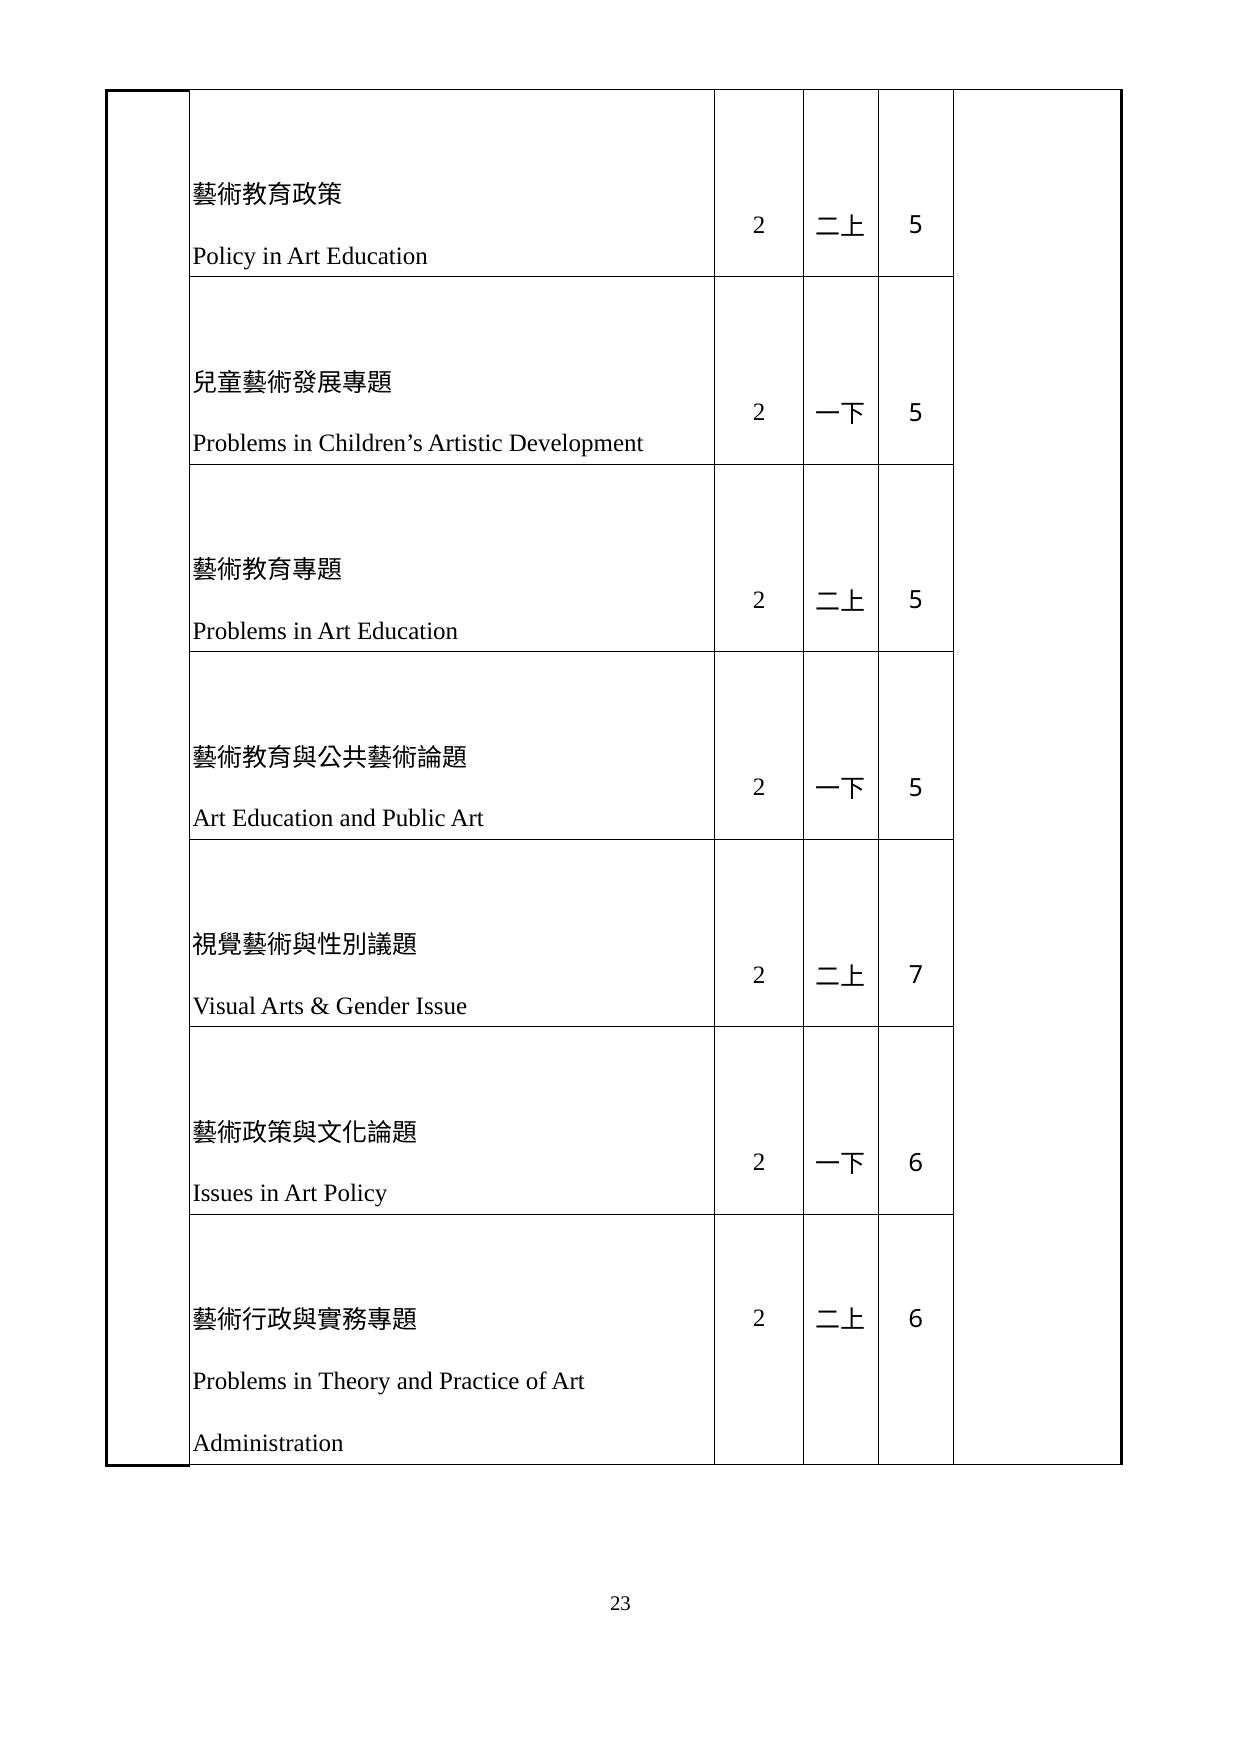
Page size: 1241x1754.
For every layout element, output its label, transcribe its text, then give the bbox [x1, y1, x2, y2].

table_cell 5 [879, 465, 953, 651]
table_cell 一下 [804, 277, 878, 464]
table_cell 2 [715, 465, 803, 651]
table_cell 7 [879, 840, 953, 1026]
table_cell 藝術行政與實務專題 Problems in Theory and Practice of Art Administration [190, 1215, 714, 1464]
table_cell 5 [879, 652, 953, 839]
table_cell 二上 [804, 90, 878, 276]
table_cell 6 [879, 1027, 953, 1214]
table_cell 二上 [804, 840, 878, 1026]
table_cell 藝術政策與文化論題 Issues in Art Policy [190, 1027, 714, 1214]
table_cell 一下 [804, 1027, 878, 1214]
table_cell 視覺藝術與性別議題 Visual Arts & Gender Issue [190, 840, 714, 1026]
table_cell 2 [715, 1215, 803, 1464]
table_cell 藝術教育專題 Problems in Art Education [190, 465, 714, 651]
table_cell 二上 [804, 465, 878, 651]
table_cell 2 [715, 277, 803, 464]
table_cell 一下 [804, 652, 878, 839]
table_cell 6 [879, 1215, 953, 1464]
table_cell [954, 90, 1120, 1464]
table_cell 2 [715, 840, 803, 1026]
table_cell 藝術教育政策 Policy in Art Education [190, 90, 714, 276]
table_cell 兒童藝術發展專題 Problems in Children’s Artistic Development [190, 277, 714, 464]
table_cell 2 [715, 90, 803, 276]
table_cell 2 [715, 1027, 803, 1214]
table_cell 5 [879, 90, 953, 276]
table_cell [108, 92, 189, 1464]
table_cell 藝術教育與公共藝術論題 Art Education and Public Art [190, 652, 714, 839]
table_cell 5 [879, 277, 953, 464]
table_cell 二上 [804, 1215, 878, 1464]
table_cell 2 [715, 652, 803, 839]
